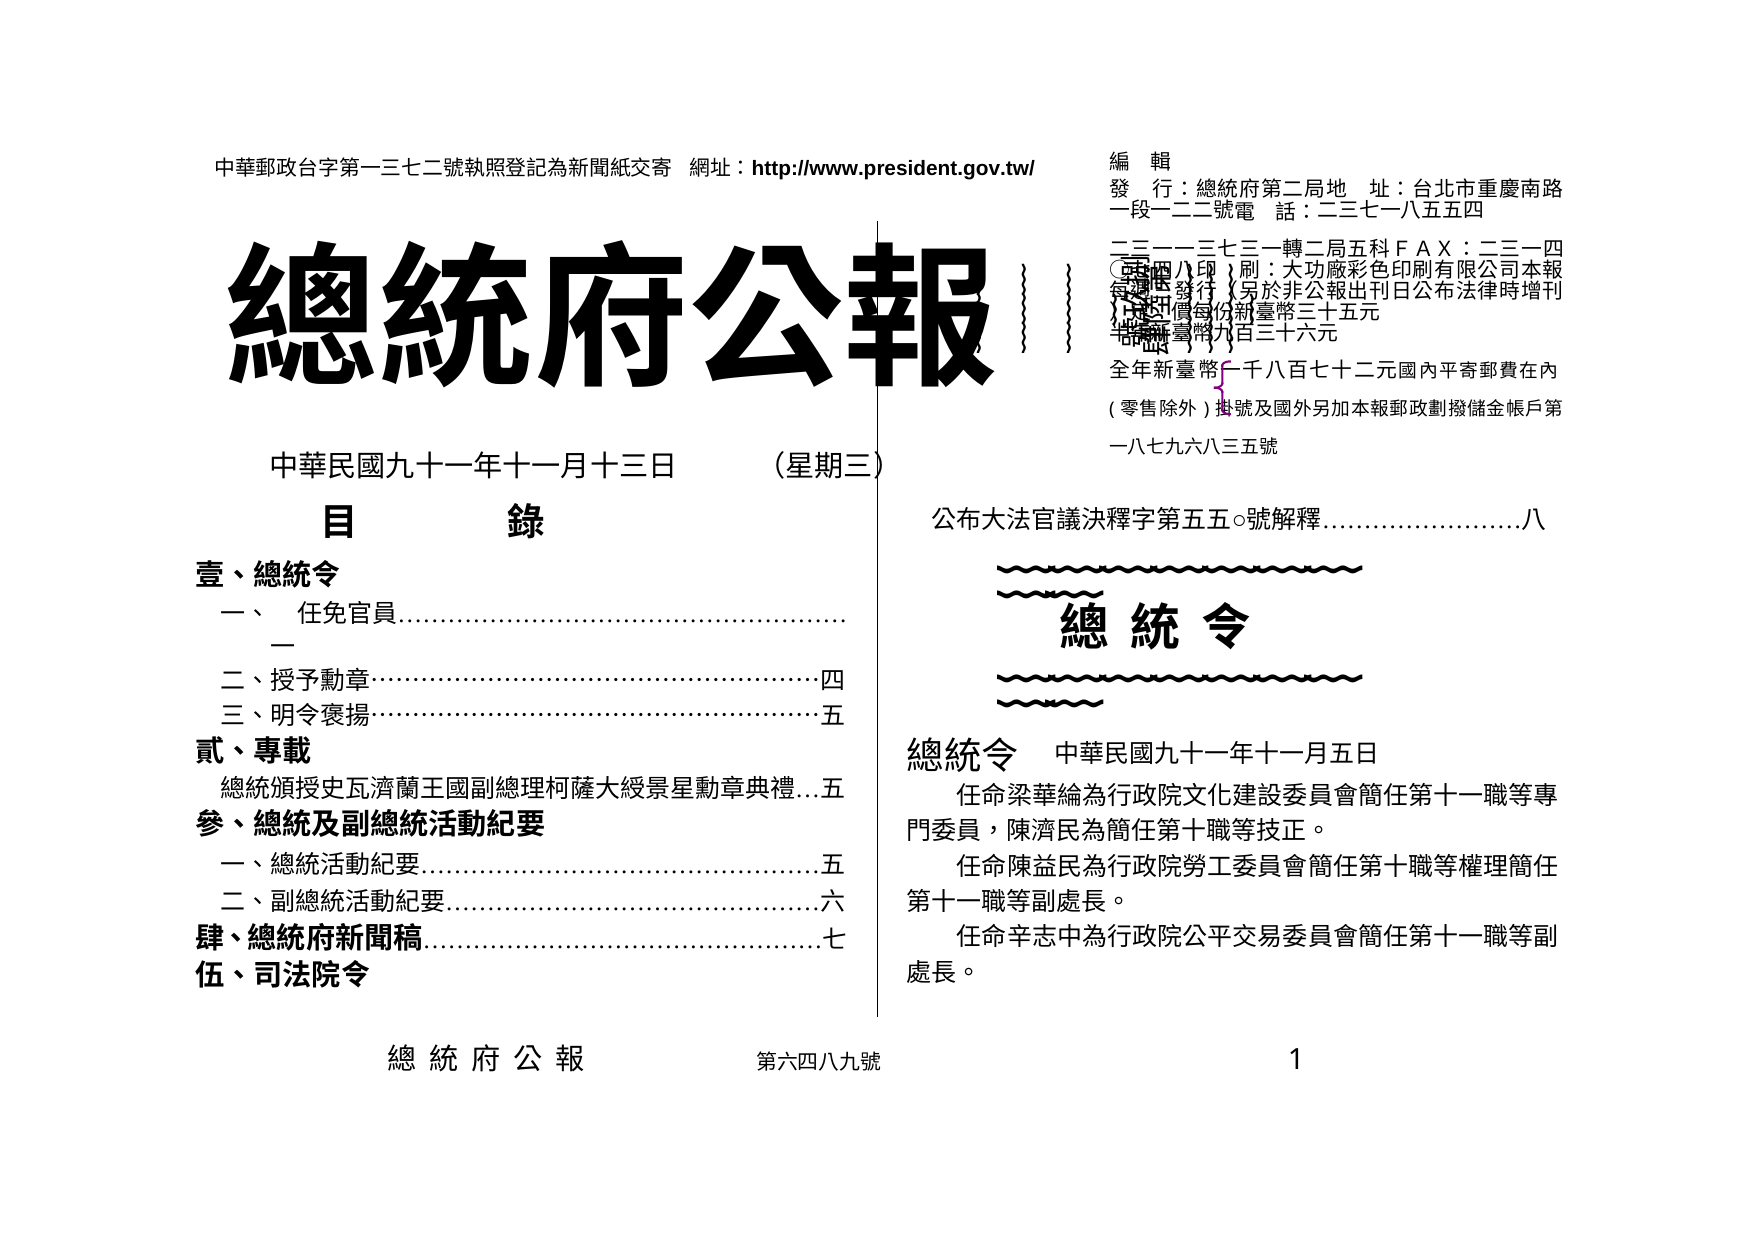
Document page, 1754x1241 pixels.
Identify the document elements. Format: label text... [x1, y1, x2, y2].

text 總統頒授史瓦濟蘭王國副總理柯薩大綬景星勳章典禮…五 [220, 771, 847, 804]
table_header [904, 536, 994, 599]
table_header [1366, 536, 1564, 599]
text 貳、專載 [195, 734, 847, 768]
text 一、總統活動紀要…………………………………………五 [220, 845, 847, 880]
text 二、授予勳章………………………………………………四 [220, 663, 847, 696]
table_cell ﹏﹏﹏﹏﹏﹏﹏﹏﹏ [994, 657, 1366, 732]
table_cell 中華民國九十一年十一月五日 [1051, 732, 1564, 776]
table_cell [904, 599, 994, 657]
table_header ﹏﹏﹏﹏﹏﹏﹏﹏﹏ [994, 536, 1366, 599]
table_cell 總統令 [904, 732, 1051, 776]
table_cell [904, 657, 994, 732]
text 任命陳益民為行政院勞工委員會簡任第十職等權理簡任第十一職等副處長。 [907, 847, 1559, 917]
table_cell [1366, 657, 1564, 732]
list 任免官員………………………………………………一 [220, 595, 847, 662]
table_cell 總統令 [994, 599, 1366, 657]
text 公布大法官議決釋字第五五○號解釋……………………八 [932, 222, 1559, 535]
text 伍、司法院令 [195, 958, 847, 992]
text 目 錄 [320, 234, 847, 543]
text 任命梁華綸為行政院文化建設委員會簡任第十一職等專門委員，陳濟民為簡任第十職等技正。 [907, 776, 1559, 847]
text 肆、總統府新聞稿…………………………………………七 [195, 921, 847, 955]
text 任命辛志中為行政院公平交易委員會簡任第十一職等副處長。 [907, 917, 1559, 988]
text 三、明令褒揚………………………………………………五 [220, 697, 847, 731]
text 參、總統及副總統活動紀要 [195, 808, 847, 841]
text 壹、總統令 [195, 558, 847, 592]
text 二、副總統活動紀要………………………………………六 [220, 882, 847, 918]
table_cell [1366, 599, 1564, 657]
